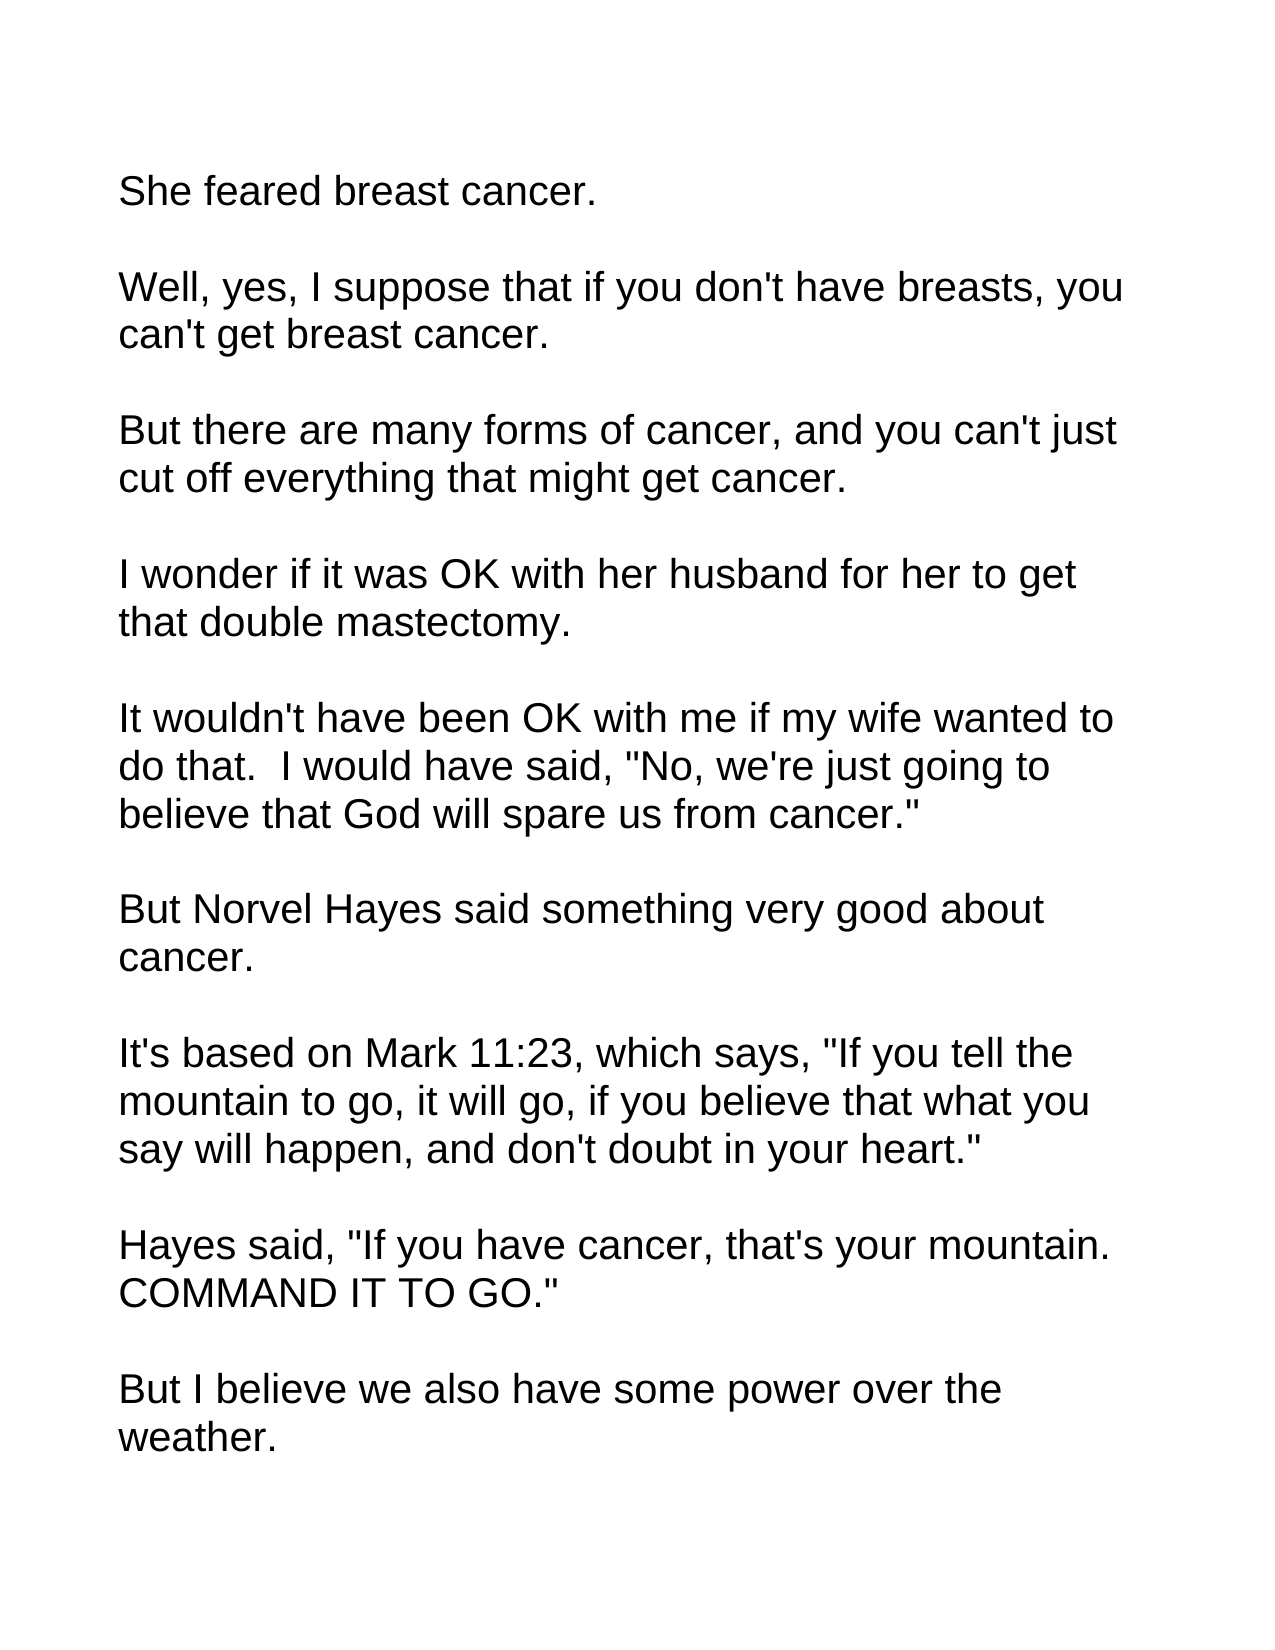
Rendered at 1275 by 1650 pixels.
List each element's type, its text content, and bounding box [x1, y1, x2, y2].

text I wonder if it was OK with her husband for her to get that double mastectomy. [118, 549, 1157, 645]
text Hayes said, "If you have cancer, that's your mountain. COMMAND IT TO GO." [118, 1220, 1157, 1316]
text Well, yes, I suppose that if you don't have breasts, you can't get breast cancer. [118, 262, 1157, 358]
text But there are many forms of cancer, and you can't just cut off everything that might get cancer. [118, 406, 1157, 501]
text It wouldn't have been OK with me if my wife wanted to do that. I would have said, "No, we're just going to believe that God will spare us from cancer." [118, 693, 1157, 837]
text It's based on Mark 11:23, which says, "If you tell the mountain to go, it will go, if you believe that what you say will happen, and don't doubt in your heart." [118, 1028, 1157, 1172]
text But Norvel Hayes said something very good about cancer. [118, 885, 1157, 981]
text She feared breast cancer. [118, 166, 1157, 214]
text But I believe we also have some power over the weather. [118, 1364, 1157, 1460]
